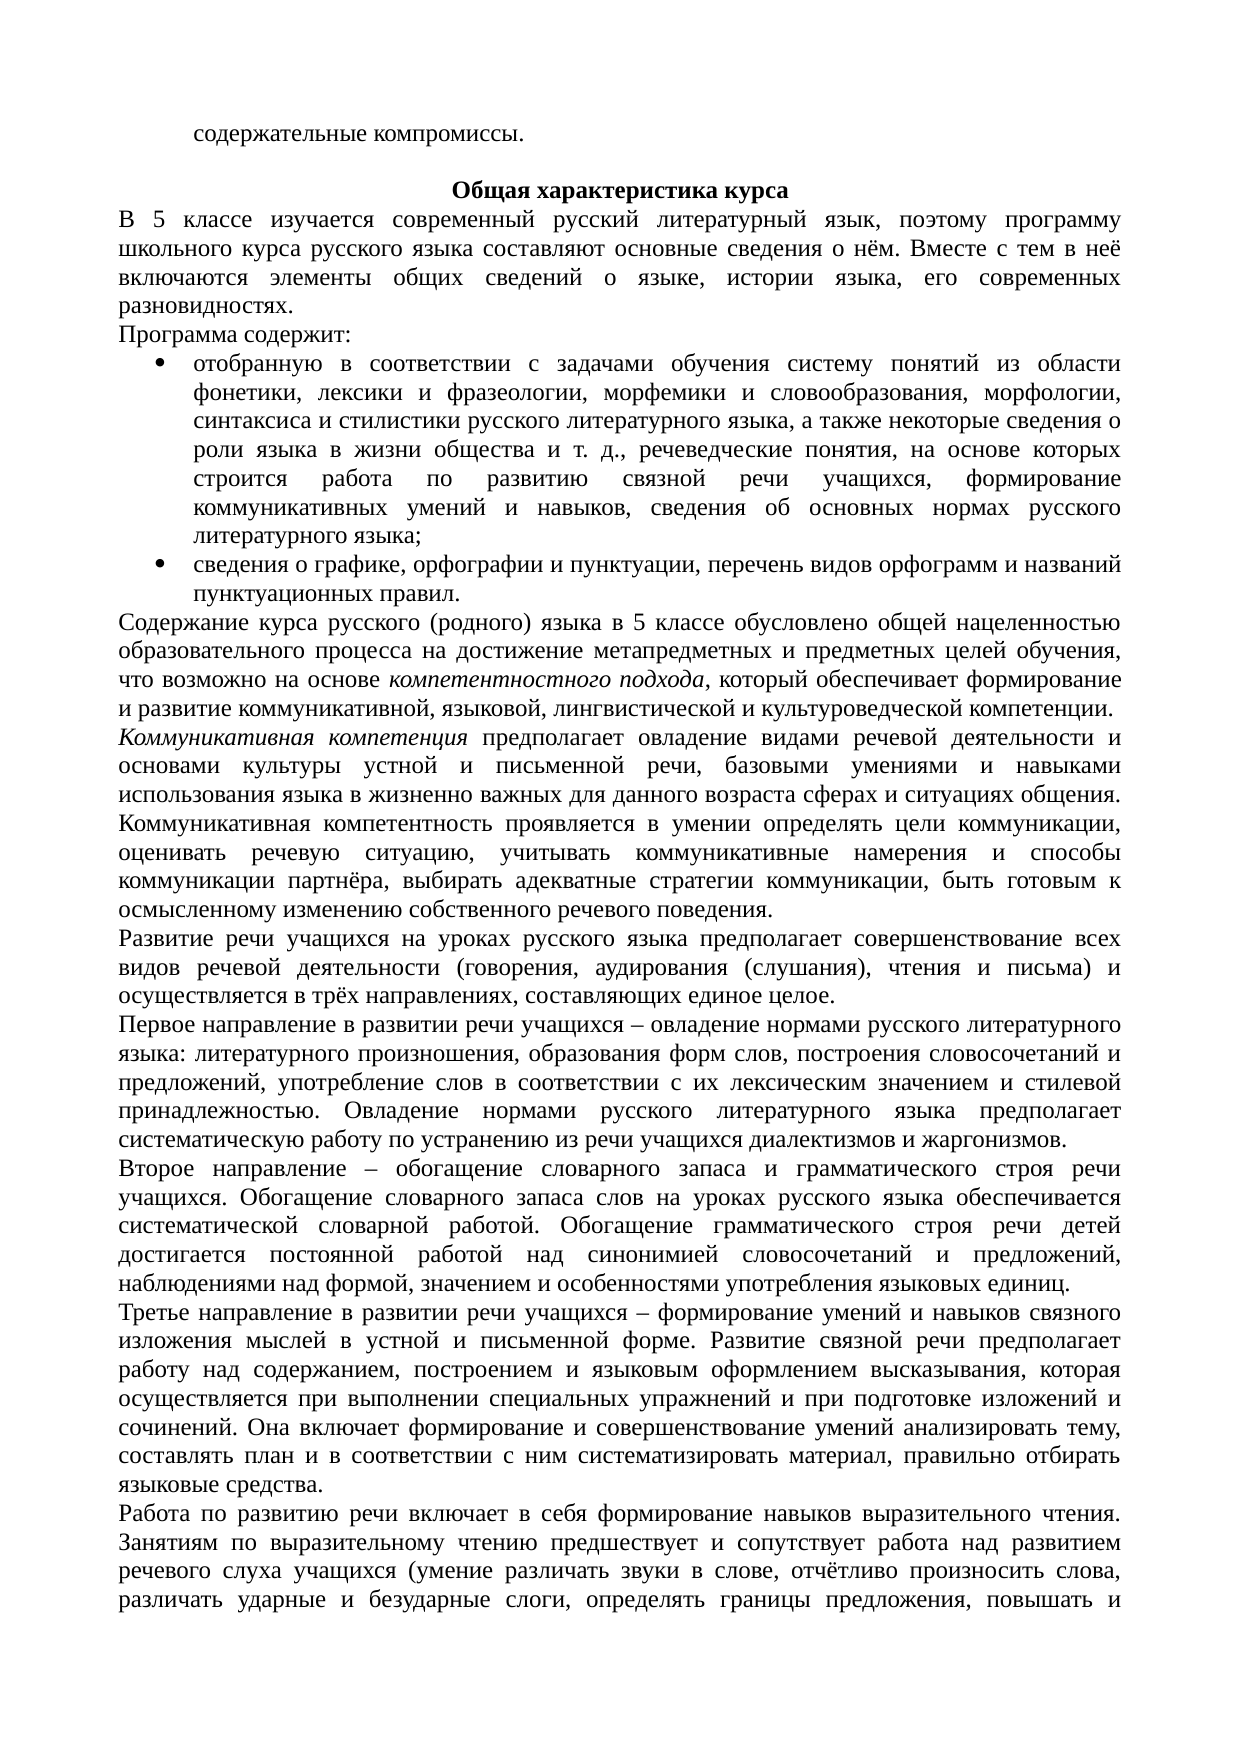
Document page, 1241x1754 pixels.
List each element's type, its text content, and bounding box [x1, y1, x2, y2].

text Программа содержит: [118, 319, 1122, 348]
text В 5 классе изучается современный русский литературный язык, поэтому программу школьного курса русского языка составляют основные сведения о нём. Вместе с тем в неё включаются элементы общих сведений о языке, истории языка, его современных разновидностях. [118, 204, 1122, 319]
list содержательные компромиссы. [156, 118, 1122, 147]
text Третье направление в развитии речи учащихся – формирование умений и навыков связного изложения мыслей в устной и письменной форме. Развитие связной речи предполагает работу над содержанием, построением и языковым оформлением высказывания, которая осуществляется при выполнении специальных упражнений и при подготовке изложений и сочинений. Она включает формирование и совершенствование умений анализировать тему, составлять план и в соответствии с ним систематизировать материал, правильно отбирать языковые средства. [118, 1297, 1122, 1498]
text Первое направление в развитии речи учащихся – овладение нормами русского литературного языка: литературного произношения, образования форм слов, построения словосочетаний и предложений, употребление слов в соответствии с их лексическим значением и стилевой принадлежностью. Овладение нормами русского литературного языка предполагает систематическую работу по устранению из речи учащихся диалектизмов и жаргонизмов. [118, 1009, 1122, 1153]
list сведения о графике, орфографии и пунктуации, перечень видов орфограмм и названий пунктуационных правил. [156, 549, 1122, 607]
text Работа по развитию речи включает в себя формирование навыков выразительного чтения. Занятиям по выразительному чтению предшествует и сопутствует работа над развитием речевого слуха учащихся (умение различать звуки в слове, отчётливо произносить слова, различать ударные и безударные слоги, определять границы предложения, повышать и [118, 1498, 1122, 1613]
text Общая характеристика курса [118, 176, 1122, 204]
text Содержание курса русского (родного) языка в 5 классе обусловлено общей нацеленностью образовательного процесса на достижение метапредметных и предметных целей обучения, что возможно на основе компетентностного подхода, который обеспечивает формирование и развитие коммуникативной, языковой, лингвистической и культуроведческой компетенции. [118, 607, 1122, 722]
text Второе направление – обогащение словарного запаса и грамматического строя речи учащихся. Обогащение словарного запаса слов на уроках русского языка обеспечивается систематической словарной работой. Обогащение грамматического строя речи детей достигается постоянной работой над синонимией словосочетаний и предложений, наблюдениями над формой, значением и особенностями употребления языковых единиц. [118, 1153, 1122, 1297]
text Развитие речи учащихся на уроках русского языка предполагает совершенствование всех видов речевой деятельности (говорения, аудирования (слушания), чтения и письма) и осуществляется в трёх направлениях, составляющих единое целое. [118, 923, 1122, 1009]
text Коммуникативная компетенция предполагает овладение видами речевой деятельности и основами культуры устной и письменной речи, базовыми умениями и навыками использования языка в жизненно важных для данного возраста сферах и ситуациях общения. Коммуникативная компетентность проявляется в умении определять цели коммуникации, оценивать речевую ситуацию, учитывать коммуникативные намерения и способы коммуникации партнёра, выбирать адекватные стратегии коммуникации, быть готовым к осмысленному изменению собственного речевого поведения. [118, 722, 1122, 923]
list отобранную в соответствии с задачами обучения систему понятий из области фонетики, лексики и фразеологии, морфемики и словообразования, морфологии, синтаксиса и стилистики русского литературного языка, а также некоторые сведения о роли языка в жизни общества и т. д., речеведческие понятия, на основе которых строится работа по развитию связной речи учащихся, формирование коммуникативных умений и навыков, сведения об основных нормах русского литературного языка; [156, 348, 1122, 549]
